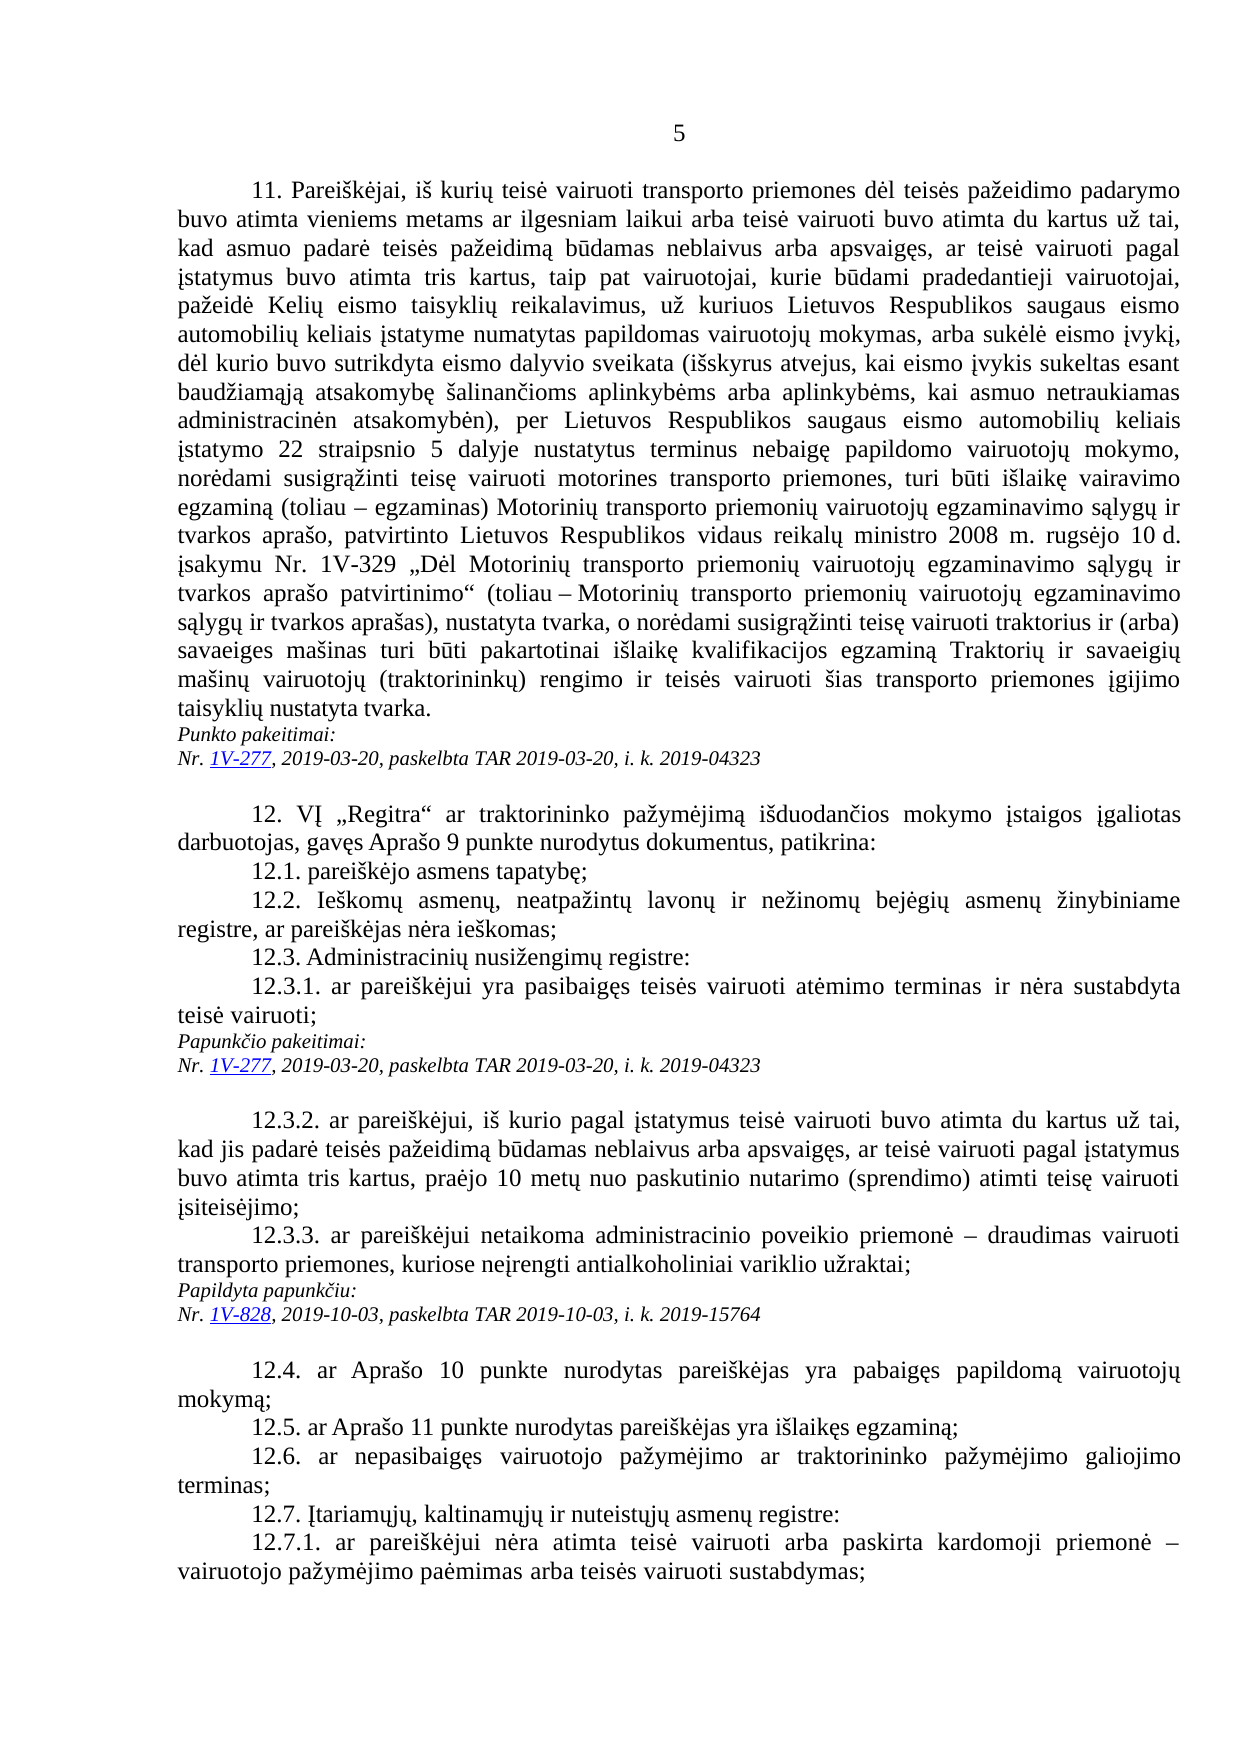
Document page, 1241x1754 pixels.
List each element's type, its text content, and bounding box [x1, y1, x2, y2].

text 12.3.2. ar pareiškėjui, iš kurio pagal įstatymus teisė vairuoti buvo atimta du kartus už tai, kad jis padarė teisės pažeidimą būdamas neblaivus arba apsvaigęs, ar teisė vairuoti pagal įstatymus buvo atimta tris kartus, praėjo 10 metų nuo paskutinio nutarimo (sprendimo) atimti teisę vairuoti įsiteisėjimo; [177, 1106, 1181, 1221]
text 12.6. ar nepasibaigęs vairuotojo pažymėjimo ar traktorininko pažymėjimo galiojimo terminas; [177, 1441, 1181, 1499]
text Punkto pakeitimai: [177, 722, 1181, 746]
text 12.2. Ieškomų asmenų, neatpažintų lavonų ir nežinomų bejėgių asmenų žinybiniame registre, ar pareiškėjas nėra ieškomas; [177, 885, 1181, 942]
text 12.3.1. ar pareiškėjui yra pasibaigęs teisės vairuoti atėmimo terminas ir nėra sustabdyta teisė vairuoti; [177, 971, 1181, 1029]
text 12. VĮ „Regitra“ ar traktorininko pažymėjimą išduodančios mokymo įstaigos įgaliotas darbuotojas, gavęs Aprašo 9 punkte nurodytus dokumentus, patikrina: [177, 799, 1181, 856]
text 12.5. ar Aprašo 11 punkte nurodytas pareiškėjas yra išlaikęs egzaminą; [177, 1412, 1181, 1441]
text Nr. 1V-828, 2019-10-03, paskelbta TAR 2019-10-03, i. k. 2019-15764 [177, 1302, 1181, 1326]
text Nr. 1V-277, 2019-03-20, paskelbta TAR 2019-03-20, i. k. 2019-04323 [177, 1053, 1181, 1077]
text 12.7. Įtariamųjų, kaltinamųjų ir nuteistųjų asmenų registre: [177, 1499, 1181, 1527]
text Nr. 1V-277, 2019-03-20, paskelbta TAR 2019-03-20, i. k. 2019-04323 [177, 746, 1181, 770]
text 12.1. pareiškėjo asmens tapatybę; [177, 856, 1181, 885]
text 12.4. ar Aprašo 10 punkte nurodytas pareiškėjas yra pabaigęs papildomą vairuotojų mokymą; [177, 1355, 1181, 1412]
text 12.7.1. ar pareiškėjui nėra atimta teisė vairuoti arba paskirta kardomoji priemonė – vairuotojo pažymėjimo paėmimas arba teisės vairuoti sustabdymas; [177, 1527, 1181, 1585]
text 11. Pareiškėjai, iš kurių teisė vairuoti transporto priemones dėl teisės pažeidimo padarymo buvo atimta vieniems metams ar ilgesniam laikui arba teisė vairuoti buvo atimta du kartus už tai, kad asmuo padarė teisės pažeidimą būdamas neblaivus arba apsvaigęs, ar teisė vairuoti pagal įstatymus buvo atimta tris kartus, taip pat vairuotojai, kurie būdami pradedantieji vairuotojai, pažeidė Kelių eismo taisyklių reikalavimus, už kuriuos Lietuvos Respublikos saugaus eismo automobilių keliais įstatyme numatytas papildomas vairuotojų mokymas, arba sukėlė eismo įvykį, dėl kurio buvo sutrikdyta eismo dalyvio sveikata (išskyrus atvejus, kai eismo įvykis sukeltas esant baudžiamąją atsakomybę šalinančioms aplinkybėms arba aplinkybėms, kai asmuo netraukiamas administracinėn atsakomybėn), per Lietuvos Respublikos saugaus eismo automobilių keliais įstatymo 22 straipsnio 5 dalyje nustatytus terminus nebaigę papildomo vairuotojų mokymo, norėdami susigrąžinti teisę vairuoti motorines transporto priemones, turi būti išlaikę vairavimo egzaminą (toliau – egzaminas) Motorinių transporto priemonių vairuotojų egzaminavimo sąlygų ir tvarkos aprašo, patvirtinto Lietuvos Respublikos vidaus reikalų ministro 2008 m. rugsėjo 10 d. įsakymu Nr. 1V-329 „Dėl Motorinių transporto priemonių vairuotojų egzaminavimo sąlygų ir tvarkos aprašo patvirtinimo“ (toliau – Motorinių transporto priemonių vairuotojų egzaminavimo sąlygų ir tvarkos aprašas), nustatyta tvarka, o norėdami susigrąžinti teisę vairuoti traktorius ir (arba) savaeiges mašinas turi būti pakartotinai išlaikę kvalifikacijos egzaminą Traktorių ir savaeigių mašinų vairuotojų (traktorininkų) rengimo ir teisės vairuoti šias transporto priemones įgijimo taisyklių nustatyta tvarka. [177, 176, 1181, 722]
text Papildyta papunkčiu: [177, 1278, 1181, 1302]
text 12.3.3. ar pareiškėjui netaikoma administracinio poveikio priemonė – draudimas vairuoti transporto priemones, kuriose neįrengti antialkoholiniai variklio užraktai; [177, 1221, 1181, 1278]
text Papunkčio pakeitimai: [177, 1029, 1181, 1053]
text 12.3. Administracinių nusižengimų registre: [177, 942, 1181, 971]
